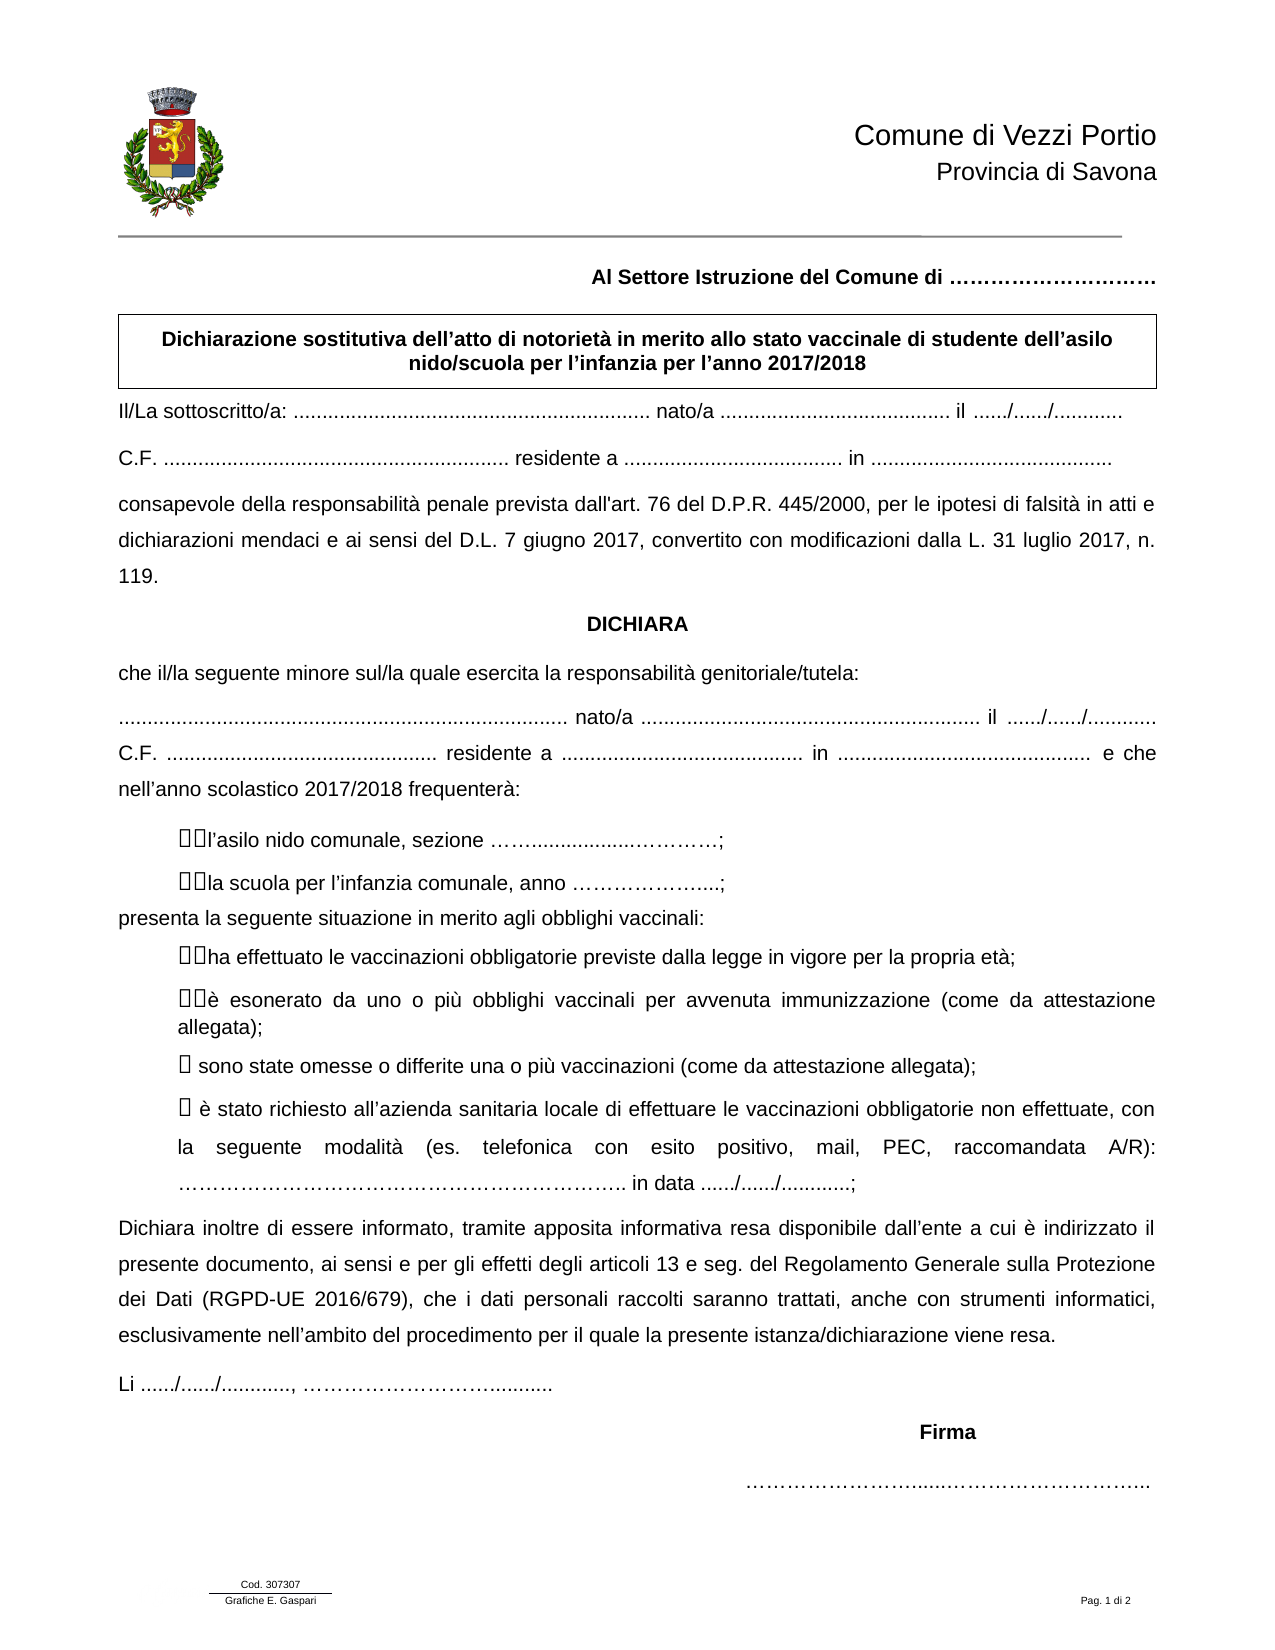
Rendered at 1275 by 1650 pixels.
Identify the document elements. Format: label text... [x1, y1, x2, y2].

text C.F. ............................................................ residente a ...................................... in .......................................... [118, 445, 1157, 469]
text la scuola per l’infanzia comunale, anno ………………....; [177, 863, 1157, 897]
text Li ....../....../............, ………………………........... [118, 1372, 1157, 1396]
table_header Dichiarazione sostitutiva dell’atto di notorietà in merito allo stato vaccinale di studente dell’asilo nido/scuola per l’infanzia per l’anno 2017/2018 [119, 315, 1156, 388]
text Provincia di Savona [224, 157, 1157, 185]
text ha effettuato le vaccinazioni obbligatorie previste dalla legge in vigore per la propria età; [177, 938, 1157, 972]
text presenta la seguente situazione in merito agli obblighi vaccinali: [118, 906, 1157, 930]
picture [122, 87, 224, 219]
text Al Settore Istruzione del Comune di ………………………… [118, 265, 1157, 289]
text DICHIARA [118, 612, 1157, 636]
text Firma [118, 1420, 1157, 1444]
text  sono state omesse o differite una o più vaccinazioni (come da attestazione allegata); [177, 1047, 1157, 1081]
text è esonerato da uno o più obblighi vaccinali per avvenuta immunizzazione (come da attestazione allegata); [177, 980, 1157, 1038]
text .............................................................................. nato/a ........................................................... il ....../....../............ C.F. ............................................... residente a .......................................... in ............................................ e che nell’anno scolastico 2017/2018 frequenterà: [118, 705, 1157, 801]
text Comune di Vezzi Portio [224, 118, 1157, 152]
text l’asilo nido comunale, sezione ……..................…………; [177, 821, 1157, 855]
text Dichiara inoltre di essere informato, tramite apposita informativa resa disponibile dall’ente a cui è indirizzato il presente documento, ai sensi e per gli effetti degli articoli 13 e seg. del Regolamento Generale sulla Protezione dei Dati (RGPD-UE 2016/679), che i dati personali raccolti saranno trattati, anche con strumenti informatici, esclusivamente nell’ambito del procedimento per il quale la presente istanza/dichiarazione viene resa. [118, 1215, 1157, 1347]
text ……………………......………………………... [118, 1468, 1157, 1492]
text consapevole della responsabilità penale prevista dall'art. 76 del D.P.R. 445/2000, per le ipotesi di falsità in atti e dichiarazioni mendaci e ai sensi del D.L. 7 giugno 2017, convertito con modificazioni dalla L. 31 luglio 2017, n. 119. [118, 492, 1157, 588]
text che il/la seguente minore sul/la quale esercita la responsabilità genitoriale/tutela: [118, 661, 1157, 684]
text  è stato richiesto all’azienda sanitaria locale di effettuare le vaccinazioni obbligatorie non effettuate, con la seguente modalità (es. telefonica con esito positivo, mail, PEC, raccomandata A/R): ……………………………………………………….. in data ....../....../............; [177, 1089, 1157, 1195]
text Il/La sottoscritto/a: .............................................................. nato/a ........................................ il ....../....../............ [118, 399, 1157, 423]
